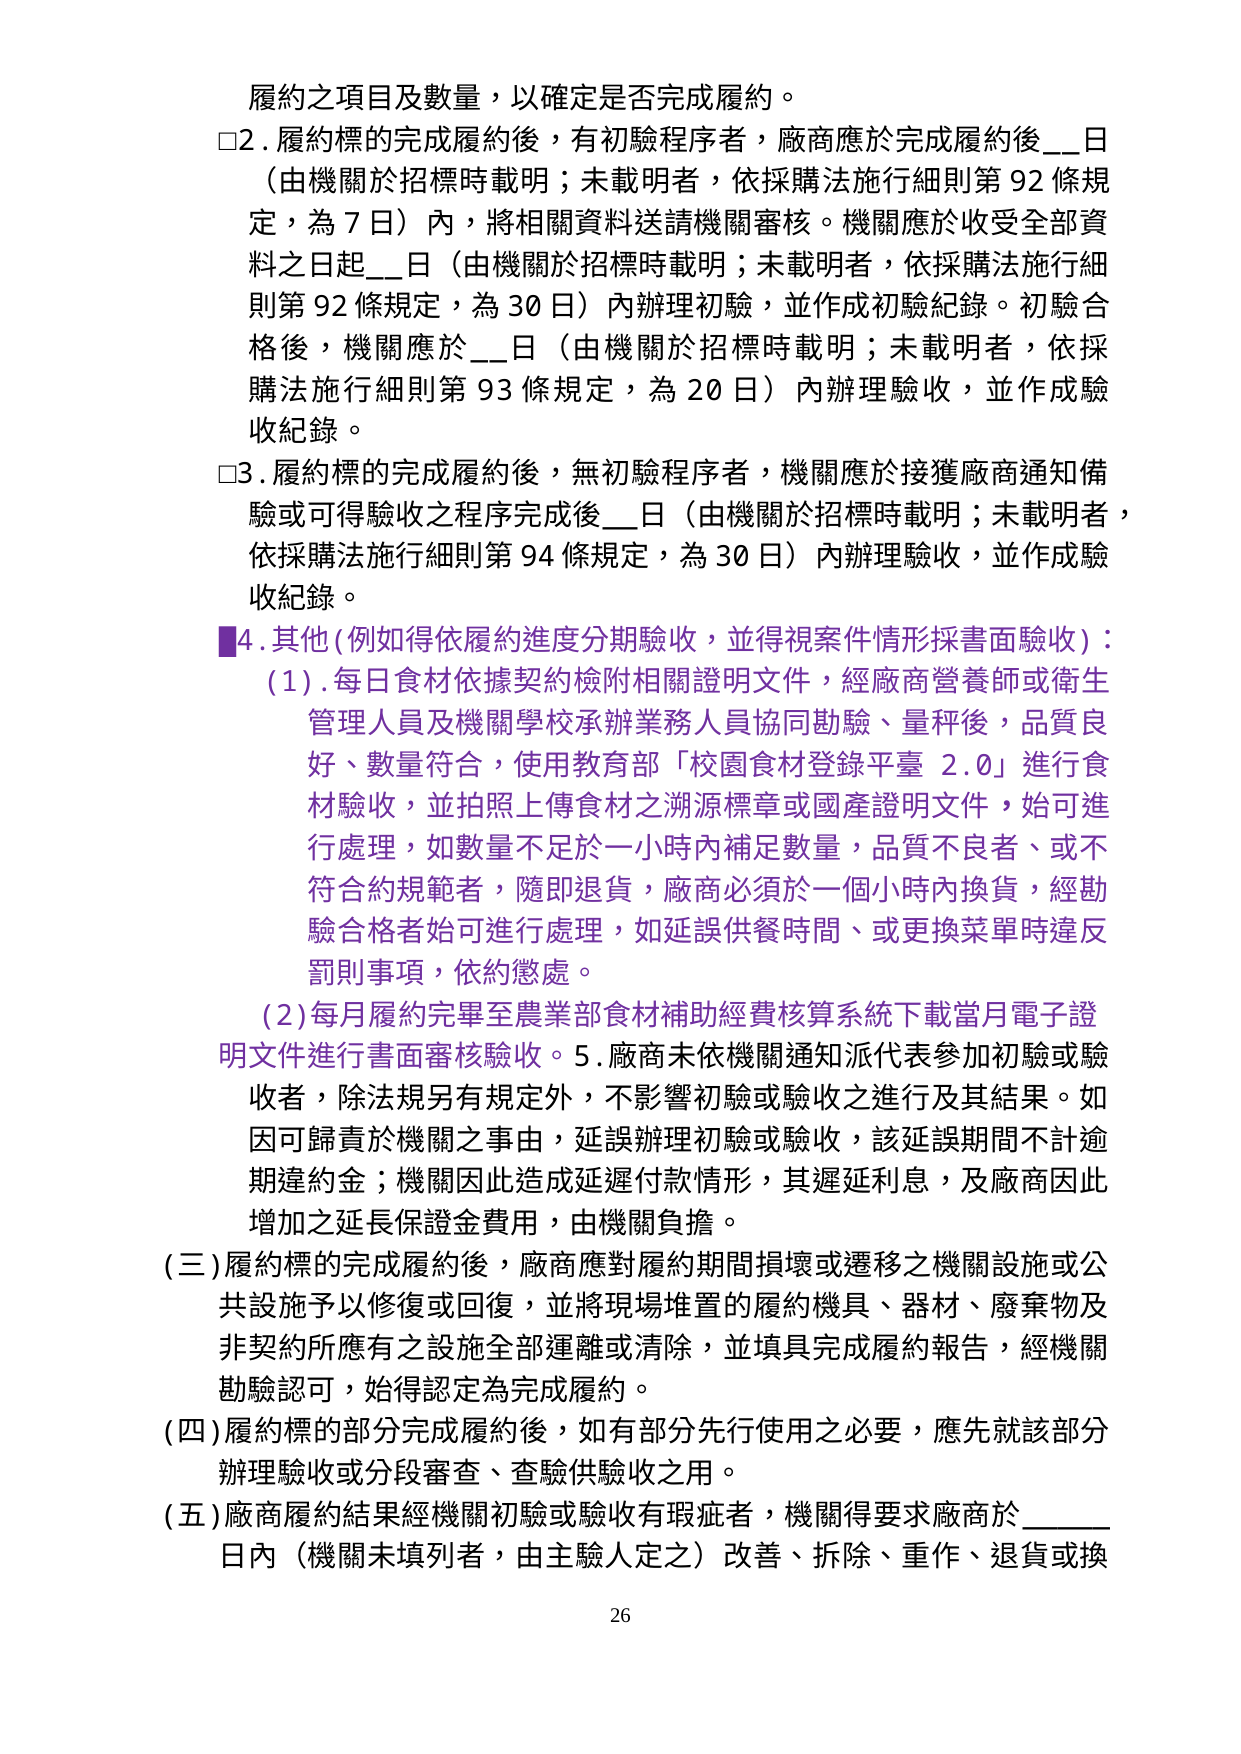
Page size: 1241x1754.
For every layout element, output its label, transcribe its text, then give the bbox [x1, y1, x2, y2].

text 明文件進行書面審核驗收。5.廠商未依機關通知派代表參加初驗或驗收者，除法規另有規定外，不影響初驗或驗收之進行及其結果。如因可歸責於機關之事由，延誤辦理初驗或驗收，該延誤期間不計逾期違約金；機關因此造成延遲付款情形，其遲延利息，及廠商因此增加之延長保證金費用，由機關負擔。 [218, 1033, 1110, 1242]
text □3.履約標的完成履約後，無初驗程序者，機關應於接獲廠商通知備驗或可得驗收之程序完成後__日（由機關於招標時載明；未載明者，依採購法施行細則第94條規定，為30日）內辦理驗收，並作成驗收紀錄。 [218, 450, 1110, 617]
text (2)每月履約完畢至農業部食材補助經費核算系統下載當月電子證 [130, 992, 1110, 1033]
text □2.履約標的完成履約後，有初驗程序者，廠商應於完成履約後__日（由機關於招標時載明；未載明者，依採購法施行細則第92條規定，為7日）內，將相關資料送請機關審核。機關應於收受全部資料之日起__日（由機關於招標時載明；未載明者，依採購法施行細則第92條規定，為30日）內辦理初驗，並作成初驗紀錄。初驗合格後，機關應於__日（由機關於招標時載明；未載明者，依採購法施行細則第93條規定，為20日）內辦理驗收，並作成驗收紀錄。 [218, 117, 1110, 450]
text (四)履約標的部分完成履約後，如有部分先行使用之必要，應先就該部分辦理驗收或分段審查、查驗供驗收之用。 [159, 1408, 1110, 1492]
text (1).每日食材依據契約檢附相關證明文件，經廠商營養師或衛生管理人員及機關學校承辦業務人員協同勘驗、量秤後，品質良好、數量符合，使用教育部「校園食材登錄平臺 2.0」進行食材驗收，並拍照上傳食材之溯源標章或國產證明文件，始可進行處理，如數量不足於一小時內補足數量，品質不良者、或不符合約規範者，隨即退貨，廠商必須於一個小時內換貨，經勘驗合格者始可進行處理，如延誤供餐時間、或更換菜單時違反罰則事項，依約懲處。 [263, 658, 1110, 992]
text ▇4.其他(例如得依履約進度分期驗收，並得視案件情形採書面驗收)： [219, 617, 1110, 658]
text (五)廠商履約結果經機關初驗或驗收有瑕疵者，機關得要求廠商於_____ 日內（機關未填列者，由主驗人定之）改善、拆除、重作、退貨或換貨(以下簡稱改正)。逾期未改正者，依第13條規定計算逾期違約金。但逾期未改正仍在契約原訂履約期限內者，不在此限。 [159, 1492, 1110, 1575]
text (三)履約標的完成履約後，廠商應對履約期間損壞或遷移之機關設施或公共設施予以修復或回復，並將現場堆置的履約機具、器材、廢棄物及非契約所應有之設施全部運離或清除，並填具完成履約報告，經機關勘驗認可，始得認定為完成履約。 [159, 1242, 1110, 1408]
text 履約之項目及數量，以確定是否完成履約。 [218, 75, 1110, 117]
